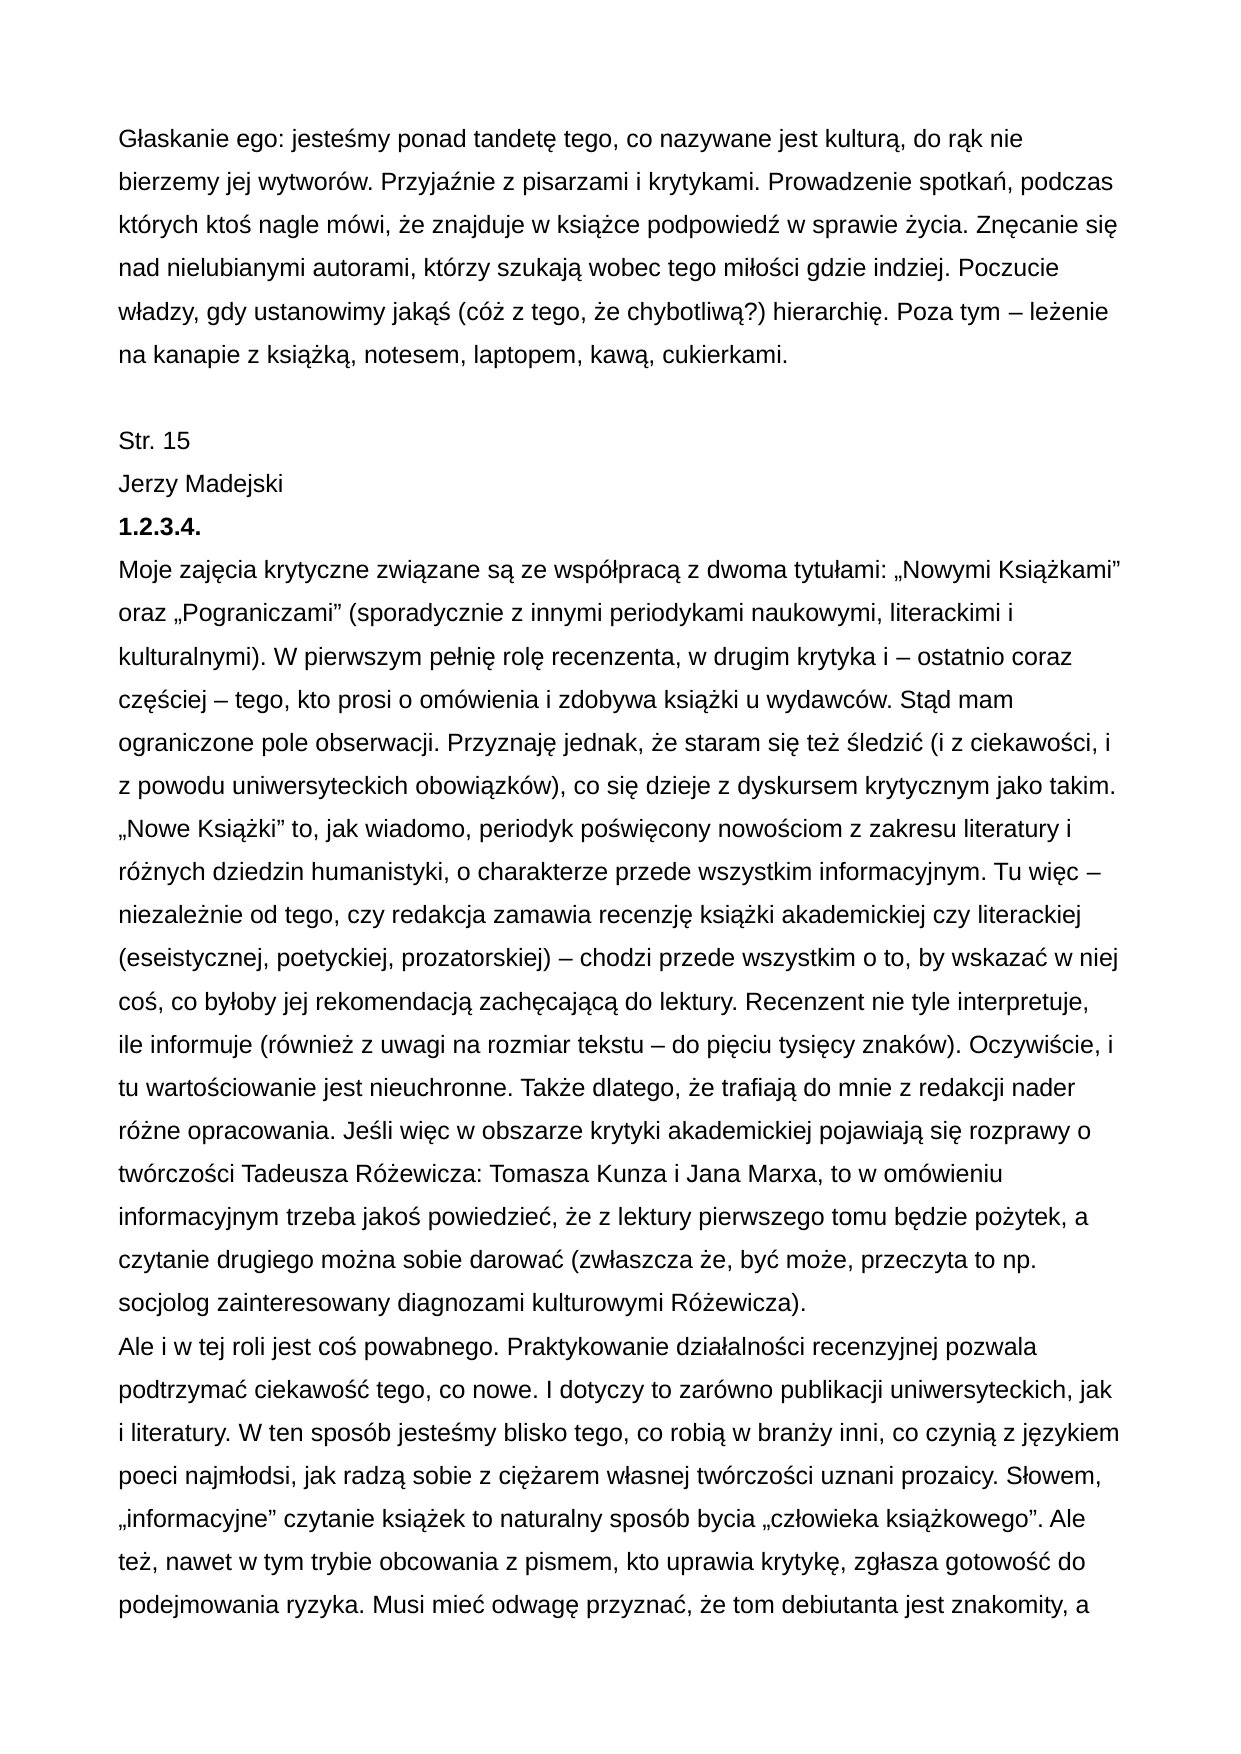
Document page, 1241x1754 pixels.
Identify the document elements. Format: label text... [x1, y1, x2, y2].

text „Nowe Książki” to, jak wiadomo, periodyk poświęcony nowościom z zakresu literatury i różnych dziedzin humanistyki, o charakterze przede wszystkim informacyjnym. Tu więc – niezależnie od tego, czy redakcja zamawia recenzję książki akademickiej czy literackiej (eseistycznej, poetyckiej, prozatorskiej) – chodzi przede wszystkim o to, by wskazać w niej coś, co byłoby jej rekomendacją zachęcającą do lektury. Recenzent nie tyle interpretuje, ile informuje (również z uwagi na rozmiar tekstu – do pięciu tysięcy znaków). Oczywiście, i tu wartościowanie jest nieuchronne. Także dlatego, że trafiają do mnie z redakcji nader różne opracowania. Jeśli więc w obszarze krytyki akademickiej pojawiają się rozprawy o twórczości Tadeusza Różewicza: Tomasza Kunza i Jana Marxa, to w omówieniu informacyjnym trzeba jakoś powiedzieć, że z lektury pierwszego tomu będzie pożytek, a czytanie drugiego można sobie darować (zwłaszcza że, być może, przeczyta to np. socjolog zainteresowany diagnozami kulturowymi Różewicza). [118, 814, 1122, 1317]
text Str. 15 [118, 426, 1122, 455]
text Ale i w tej roli jest coś powabnego. Praktykowanie działalności recenzyjnej pozwala podtrzymać ciekawość tego, co nowe. I dotyczy to zarówno publikacji uniwersyteckich, jak i literatury. W ten sposób jesteśmy blisko tego, co robią w branży inni, co czynią z językiem poeci najmłodsi, jak radzą sobie z ciężarem własnej twórczości uznani prozaicy. Słowem, „informacyjne” czytanie książek to naturalny sposób bycia „człowieka książkowego”. Ale też, nawet w tym trybie obcowania z pismem, kto uprawia krytykę, zgłasza gotowość do podejmowania ryzyka. Musi mieć odwagę przyznać, że tom debiutanta jest znakomity, a [118, 1332, 1122, 1619]
text Głaskanie ego: jesteśmy ponad tandetę tego, co nazywane jest kulturą, do rąk nie bierzemy jej wytworów. Przyjaźnie z pisarzami i krytykami. Prowadzenie spotkań, podczas których ktoś nagle mówi, że znajduje w książce podpowiedź w sprawie życia. Znęcanie się nad nielubianymi autorami, którzy szukają wobec tego miłości gdzie indziej. Poczucie władzy, gdy ustanowimy jakąś (cóż z tego, że chybotliwą?) hierarchię. Poza tym – leżenie na kanapie z książką, notesem, laptopem, kawą, cukierkami. [118, 124, 1122, 368]
text Moje zajęcia krytyczne związane są ze współpracą z dwoma tytułami: „Nowymi Książkami” oraz „Pograniczami” (sporadycznie z innymi periodykami naukowymi, literackimi i kulturalnymi). W pierwszym pełnię rolę recenzenta, w drugim krytyka i – ostatnio coraz częściej – tego, kto prosi o omówienia i zdobywa książki u wydawców. Stąd mam ograniczone pole obserwacji. Przyznaję jednak, że staram się też śledzić (i z ciekawości, i z powodu uniwersyteckich obowiązków), co się dzieje z dyskursem krytycznym jako takim. [118, 555, 1122, 800]
subtitle 1.2.3.4. [118, 512, 1122, 541]
subtitle Jerzy Madejski [118, 469, 1122, 498]
